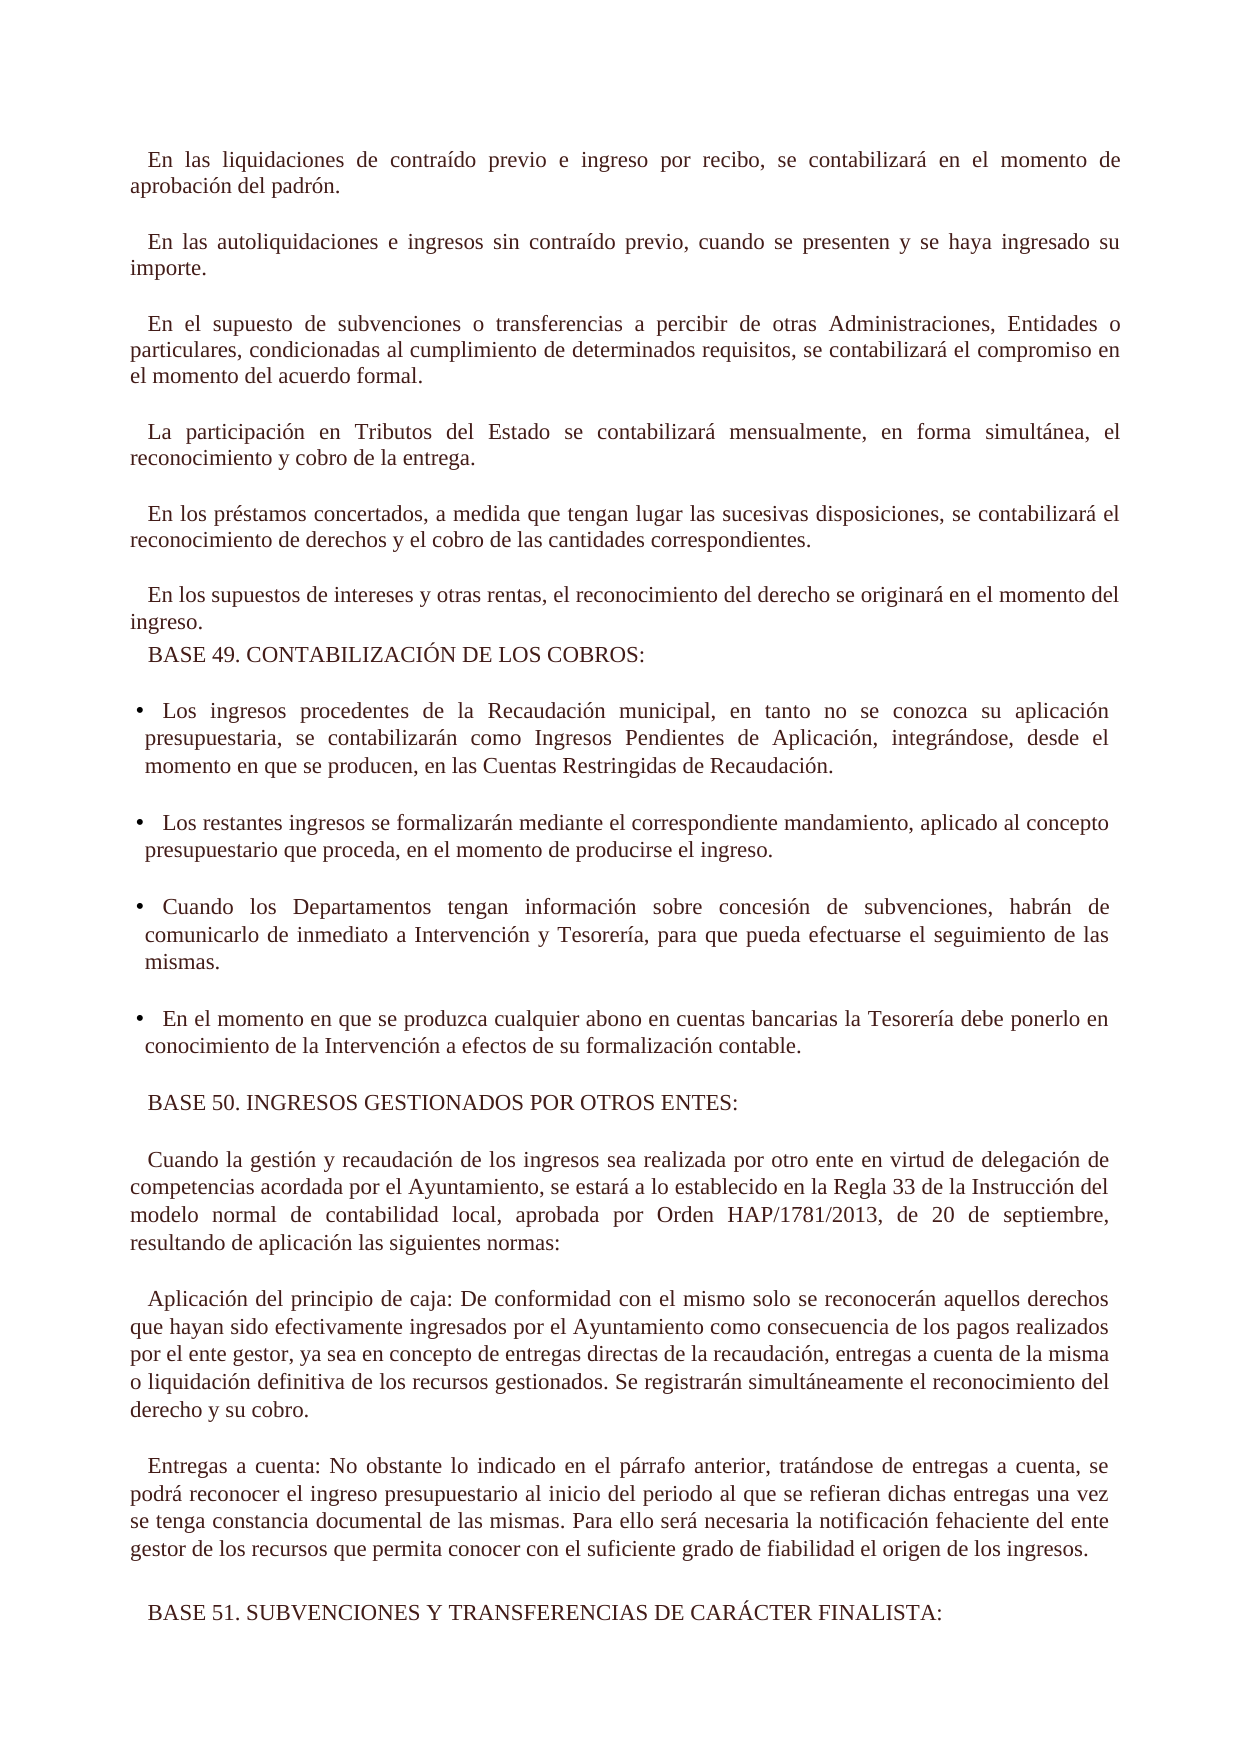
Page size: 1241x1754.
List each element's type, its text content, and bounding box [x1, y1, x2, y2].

text BASE 49. CONTABILIZACIÓN DE LOS COBROS: [148, 641, 1122, 668]
text BASE 50. INGRESOS GESTIONADOS POR OTROS ENTES: [130, 1089, 1111, 1116]
text En las liquidaciones de contraído previo e ingreso por recibo, se contabilizará en el momento de aprobación del padrón. [130, 146, 1122, 199]
list En el momento en que se produzca cualquier abono en cuentas bancarias la Tesorería debe ponerlo en conocimiento de la Intervención a efectos de su formalización contable. [118, 1005, 1111, 1059]
text En los préstamos concertados, a medida que tengan lugar las sucesivas disposiciones, se contabilizará el reconocimiento de derechos y el cobro de las cantidades correspondientes. [130, 499, 1122, 552]
text BASE 51. SUBVENCIONES Y TRANSFERENCIAS DE CARÁCTER FINALISTA: [130, 1599, 1122, 1625]
text En las autoliquidaciones e ingresos sin contraído previo, cuando se presenten y se haya ingresado su importe. [130, 228, 1122, 281]
text Aplicación del principio de caja: De conformidad con el mismo solo se reconocerán aquellos derechos que hayan sido efectivamente ingresados por el Ayuntamiento como consecuencia de los pagos realizados por el ente gestor, ya sea en concepto de entregas directas de la recaudación, entregas a cuenta de la misma o liquidación definitiva de los recursos gestionados. Se registrarán simultáneamente el reconocimiento del derecho y su cobro. [130, 1285, 1111, 1422]
text Entregas a cuenta: No obstante lo indicado en el párrafo anterior, tratándose de entregas a cuenta, se podrá reconocer el ingreso presupuestario al inicio del periodo al que se refieran dichas entregas una vez se tenga constancia documental de las mismas. Para ello será necesaria la notificación fehaciente del ente gestor de los recursos que permita conocer con el suficiente grado de fiabilidad el origen de los ingresos. [130, 1452, 1111, 1562]
list Los restantes ingresos se formalizarán mediante el correspondiente mandamiento, aplicado al concepto presupuestario que proceda, en el momento de producirse el ingreso. [118, 809, 1111, 863]
text La participación en Tributos del Estado se contabilizará mensualmente, en forma simultánea, el reconocimiento y cobro de la entrega. [130, 418, 1122, 471]
list Los ingresos procedentes de la Recaudación municipal, en tanto no se conozca su aplicación presupuestaria, se contabilizarán como Ingresos Pendientes de Aplicación, integrándose, desde el momento en que se producen, en las Cuentas Restringidas de Recaudación. [118, 697, 1111, 778]
text En el supuesto de subvenciones o transferencias a percibir de otras Administraciones, Entidades o particulares, condicionadas al cumplimiento de determinados requisitos, se contabilizará el compromiso en el momento del acuerdo formal. [130, 310, 1122, 389]
list Cuando los Departamentos tengan información sobre concesión de subvenciones, habrán de comunicarlo de inmediato a Intervención y Tesorería, para que pueda efectuarse el seguimiento de las mismas. [118, 893, 1111, 974]
text Cuando la gestión y recaudación de los ingresos sea realizada por otro ente en virtud de delegación de competencias acordada por el Ayuntamiento, se estará a lo establecido en la Regla 33 de la Instrucción del modelo normal de contabilidad local, aprobada por Orden HAP/1781/2013, de 20 de septiembre, resultando de aplicación las siguientes normas: [130, 1146, 1111, 1255]
text En los supuestos de intereses y otras rentas, el reconocimiento del derecho se originará en el momento del ingreso. [130, 581, 1122, 634]
